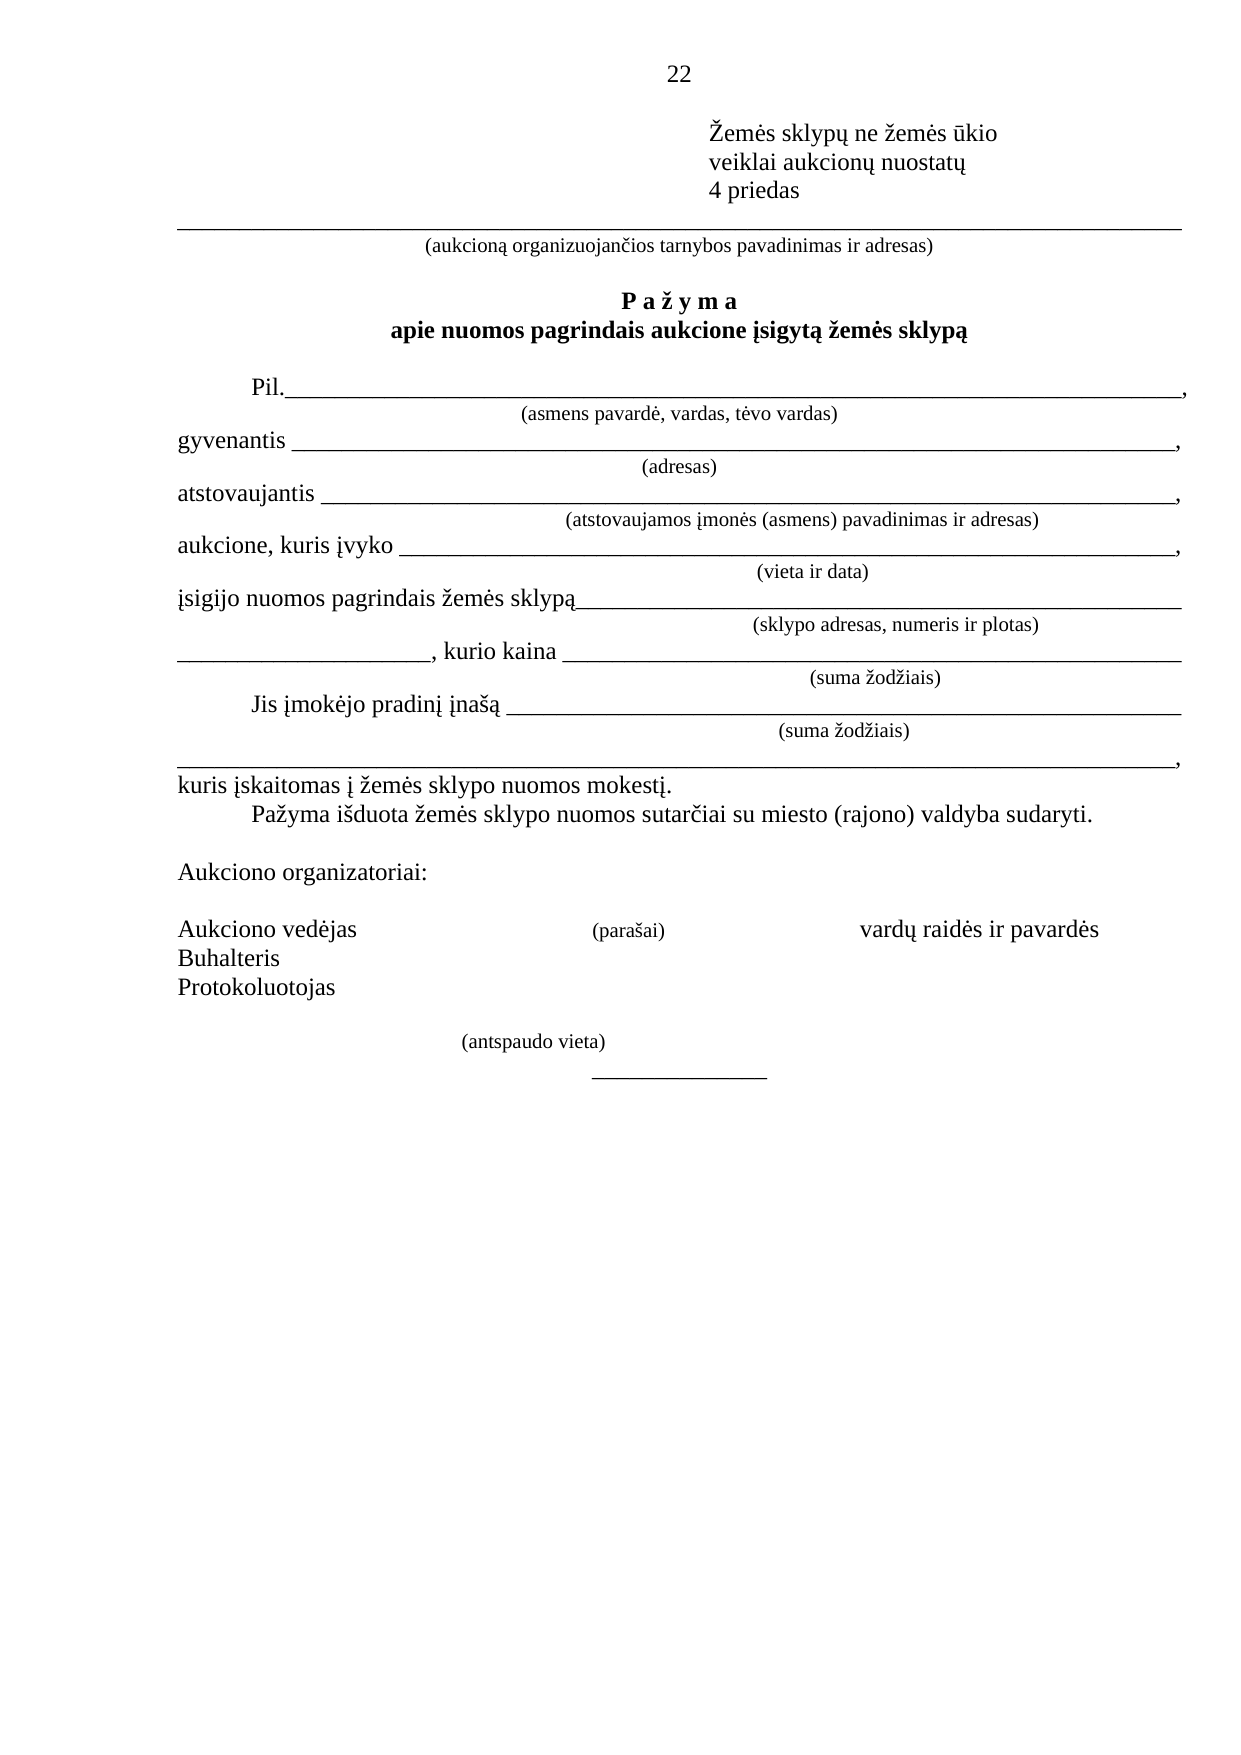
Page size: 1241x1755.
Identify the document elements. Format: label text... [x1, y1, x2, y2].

text (antspaudo vieta) [177, 1029, 1181, 1053]
text Žemės sklypų ne žemės ūkio [709, 118, 1181, 147]
text Aukciono organizatoriai: [177, 857, 1181, 886]
text gyvenantis , [177, 425, 1181, 454]
text , [177, 742, 1181, 771]
text kuris įskaitomas į žemės sklypo nuomos mokestį. [177, 771, 1181, 799]
text Aukciono vedėjas (parašai) vardų raidės ir pavardės [177, 914, 1181, 943]
text (suma žodžiais) [177, 718, 1181, 742]
text veiklai aukcionų nuostatų [177, 147, 1181, 176]
text ______________ [177, 1053, 1181, 1082]
text (sklypo adresas, numeris ir plotas) [177, 612, 1181, 636]
text aukcione, kuris įvyko , [177, 531, 1181, 559]
text (suma žodžiais) [177, 665, 1181, 689]
text Pažyma išduota žemės sklypo nuomos sutarčiai su miesto (rajono) valdyba sudaryti. [177, 799, 1181, 828]
text Buhalteris [177, 943, 1181, 972]
text 4 priedas [177, 176, 1181, 204]
text , kurio kaina [177, 636, 1181, 665]
text Pažyma [177, 286, 1181, 315]
text (asmens pavardė, vardas, tėvo vardas) [177, 401, 1181, 425]
text Jis įmokėjo pradinį įnašą [177, 689, 1181, 718]
text (atstovaujamos įmonės (asmens) pavadinimas ir adresas) [177, 507, 1181, 531]
text atstovaujantis , [177, 478, 1181, 507]
text įsigijo nuomos pagrindais žemės sklypą [177, 583, 1181, 612]
text apie nuomos pagrindais aukcione įsigytą žemės sklypą [177, 315, 1181, 343]
text Protokoluotojas [177, 972, 1181, 1001]
text (aukcioną organizuojančios tarnybos pavadinimas ir adresas) [177, 233, 1181, 257]
text Pil. , [177, 372, 1188, 401]
text (adresas) [177, 454, 1181, 478]
text (vieta ir data) [177, 559, 1181, 583]
